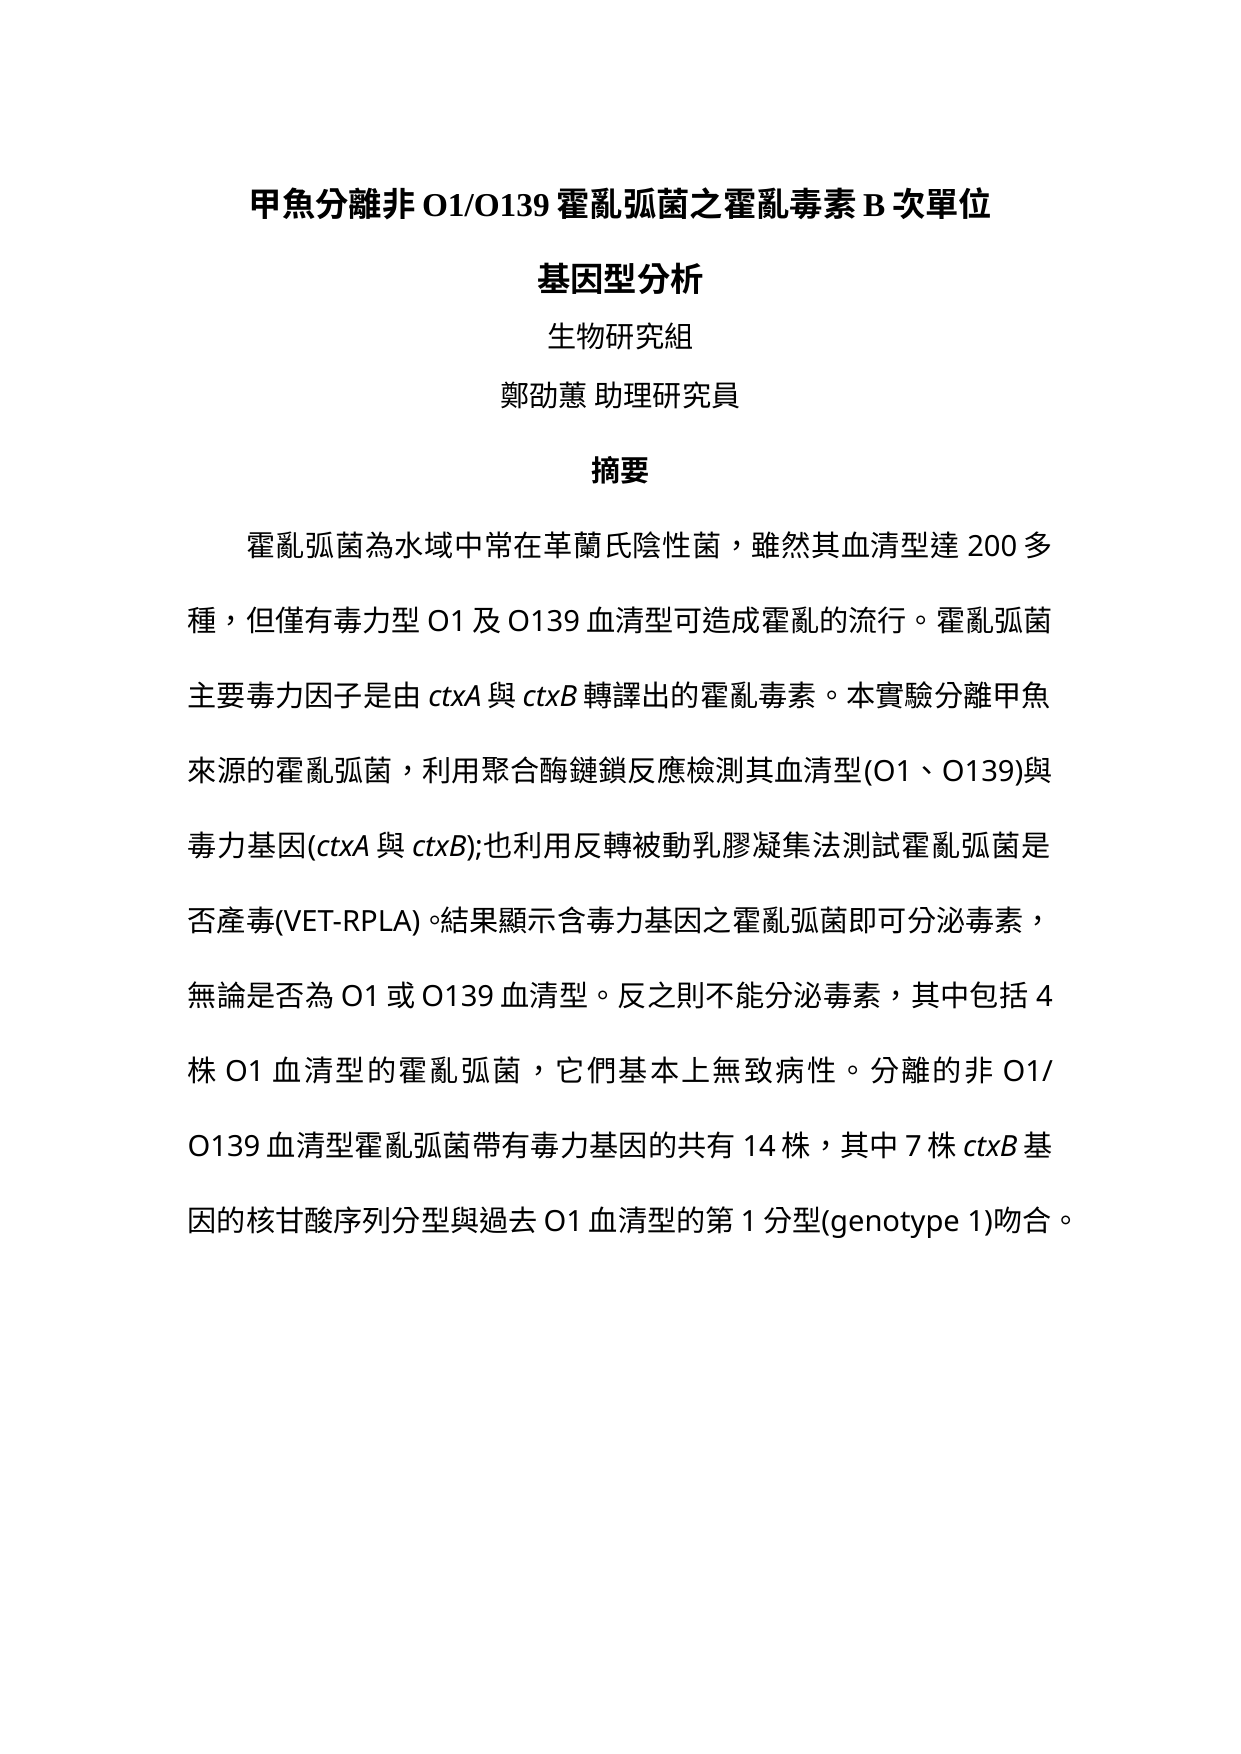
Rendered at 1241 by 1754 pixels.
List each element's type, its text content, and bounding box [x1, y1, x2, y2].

text 摘要 [187, 431, 1053, 506]
text 鄭劭蕙 助理研究員 [187, 356, 1053, 431]
text 霍亂弧菌為水域中常在革蘭氏陰性菌，雖然其血清型達200多種，但僅有毒力型O1及O139血清型可造成霍亂的流行。霍亂弧菌主要毒力因子是由ctxA與ctxB轉譯出的霍亂毒素。本實驗分離甲魚來源的霍亂弧菌，利用聚合酶鏈鎖反應檢測其血清型(O1、O139)與毒力基因(ctxA與ctxB);也利用反轉被動乳膠凝集法測試霍亂弧菌是否產毒(VET-RPLA)。結果顯示含毒力基因之霍亂弧菌即可分泌毒素，無論是否為O1或O139血清型。反之則不能分泌毒素，其中包括4株O1血清型的霍亂弧菌，它們基本上無致病性。分離的非O1/O139血清型霍亂弧菌帶有毒力基因的共有14株，其中7株ctxB基因的核甘酸序列分型與過去O1血清型的第1分型(genotype 1)吻合。 [187, 506, 1053, 1256]
text 基因型分析 [187, 239, 1053, 314]
text 甲魚分離非O1/O139霍亂弧菌之霍亂毒素B次單位 [187, 164, 1053, 239]
text 生物研究組 [187, 314, 1053, 356]
